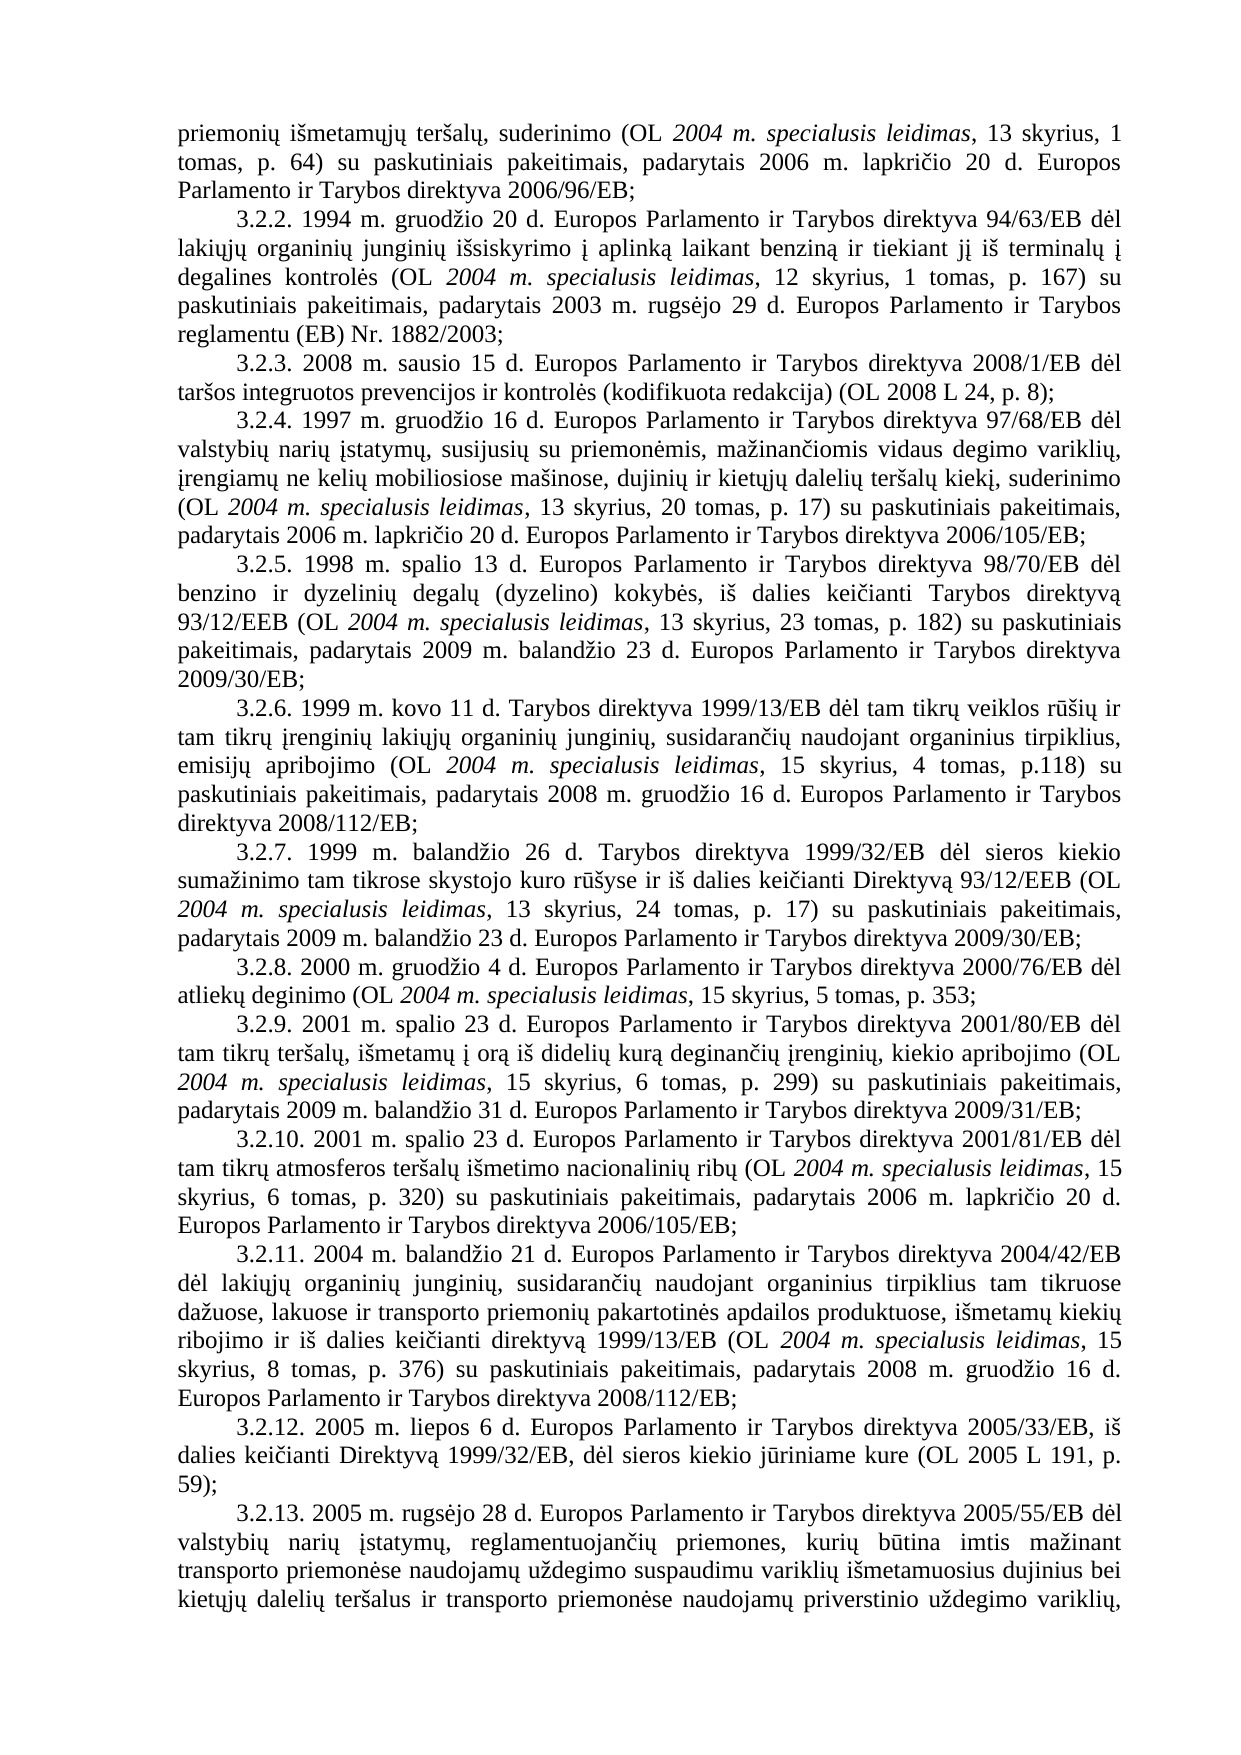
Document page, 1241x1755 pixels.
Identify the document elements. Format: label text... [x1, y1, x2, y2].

text 3.2.10. 2001 m. spalio 23 d. Europos Parlamento ir Tarybos direktyva 2001/81/EB dėl tam tikrų atmosferos teršalų išmetimo nacionalinių ribų (OL 2004 m. specialusis leidimas, 15 skyrius, 6 tomas, p. 320) su paskutiniais pakeitimais, padarytais 2006 m. lapkričio 20 d. Europos Parlamento ir Tarybos direktyva 2006/105/EB; [177, 1124, 1122, 1239]
text 3.2.12. 2005 m. liepos 6 d. Europos Parlamento ir Tarybos direktyva 2005/33/EB, iš dalies keičianti Direktyvą 1999/32/EB, dėl sieros kiekio jūriniame kure (OL 2005 L 191, p. 59); [177, 1412, 1122, 1498]
text 3.2.8. 2000 m. gruodžio 4 d. Europos Parlamento ir Tarybos direktyva 2000/76/EB dėl atliekų deginimo (OL 2004 m. specialusis leidimas, 15 skyrius, 5 tomas, p. 353; [177, 952, 1122, 1009]
text 3.2.4. 1997 m. gruodžio 16 d. Europos Parlamento ir Tarybos direktyva 97/68/EB dėl valstybių narių įstatymų, susijusių su priemonėmis, mažinančiomis vidaus degimo variklių, įrengiamų ne kelių mobiliosiose mašinose, dujinių ir kietųjų dalelių teršalų kiekį, suderinimo (OL 2004 m. specialusis leidimas, 13 skyrius, 20 tomas, p. 17) su paskutiniais pakeitimais, padarytais 2006 m. lapkričio 20 d. Europos Parlamento ir Tarybos direktyva 2006/105/EB; [177, 406, 1122, 549]
text 3.2.13. 2005 m. rugsėjo 28 d. Europos Parlamento ir Tarybos direktyva 2005/55/EB dėl valstybių narių įstatymų, reglamentuojančių priemones, kurių būtina imtis mažinant transporto priemonėse naudojamų uždegimo suspaudimu variklių išmetamuosius dujinius bei kietųjų dalelių teršalus ir transporto priemonėse naudojamų priverstinio uždegimo variklių, [177, 1498, 1122, 1613]
text 3.2.5. 1998 m. spalio 13 d. Europos Parlamento ir Tarybos direktyva 98/70/EB dėl benzino ir dyzelinių degalų (dyzelino) kokybės, iš dalies keičianti Tarybos direktyvą 93/12/EEB (OL 2004 m. specialusis leidimas, 13 skyrius, 23 tomas, p. 182) su paskutiniais pakeitimais, padarytais 2009 m. balandžio 23 d. Europos Parlamento ir Tarybos direktyva 2009/30/EB; [177, 549, 1122, 693]
text 3.2.3. 2008 m. sausio 15 d. Europos Parlamento ir Tarybos direktyva 2008/1/EB dėl taršos integruotos prevencijos ir kontrolės (kodifikuota redakcija) (OL 2008 L 24, p. 8); [177, 348, 1122, 406]
text 3.2.11. 2004 m. balandžio 21 d. Europos Parlamento ir Tarybos direktyva 2004/42/EB dėl lakiųjų organinių junginių, susidarančių naudojant organinius tirpiklius tam tikruose dažuose, lakuose ir transporto priemonių pakartotinės apdailos produktuose, išmetamų kiekių ribojimo ir iš dalies keičianti direktyvą 1999/13/EB (OL 2004 m. specialusis leidimas, 15 skyrius, 8 tomas, p. 376) su paskutiniais pakeitimais, padarytais 2008 m. gruodžio 16 d. Europos Parlamento ir Tarybos direktyva 2008/112/EB; [177, 1239, 1122, 1412]
text priemonių išmetamųjų teršalų, suderinimo (OL 2004 m. specialusis leidimas, 13 skyrius, 1 tomas, p. 64) su paskutiniais pakeitimais, padarytais 2006 m. lapkričio 20 d. Europos Parlamento ir Tarybos direktyva 2006/96/EB; [177, 118, 1122, 204]
text 3.2.9. 2001 m. spalio 23 d. Europos Parlamento ir Tarybos direktyva 2001/80/EB dėl tam tikrų teršalų, išmetamų į orą iš didelių kurą deginančių įrenginių, kiekio apribojimo (OL 2004 m. specialusis leidimas, 15 skyrius, 6 tomas, p. 299) su paskutiniais pakeitimais, padarytais 2009 m. balandžio 31 d. Europos Parlamento ir Tarybos direktyva 2009/31/EB; [177, 1009, 1122, 1124]
text 3.2.6. 1999 m. kovo 11 d. Tarybos direktyva 1999/13/EB dėl tam tikrų veiklos rūšių ir tam tikrų įrenginių lakiųjų organinių junginių, susidarančių naudojant organinius tirpiklius, emisijų apribojimo (OL 2004 m. specialusis leidimas, 15 skyrius, 4 tomas, p.118) su paskutiniais pakeitimais, padarytais 2008 m. gruodžio 16 d. Europos Parlamento ir Tarybos direktyva 2008/112/EB; [177, 693, 1122, 837]
text 3.2.7. 1999 m. balandžio 26 d. Tarybos direktyva 1999/32/EB dėl sieros kiekio sumažinimo tam tikrose skystojo kuro rūšyse ir iš dalies keičianti Direktyvą 93/12/EEB (OL 2004 m. specialusis leidimas, 13 skyrius, 24 tomas, p. 17) su paskutiniais pakeitimais, padarytais 2009 m. balandžio 23 d. Europos Parlamento ir Tarybos direktyva 2009/30/EB; [177, 837, 1122, 952]
text 3.2.2. 1994 m. gruodžio 20 d. Europos Parlamento ir Tarybos direktyva 94/63/EB dėl lakiųjų organinių junginių išsiskyrimo į aplinką laikant benziną ir tiekiant jį iš terminalų į degalines kontrolės (OL 2004 m. specialusis leidimas, 12 skyrius, 1 tomas, p. 167) su paskutiniais pakeitimais, padarytais 2003 m. rugsėjo 29 d. Europos Parlamento ir Tarybos reglamentu (EB) Nr. 1882/2003; [177, 204, 1122, 348]
